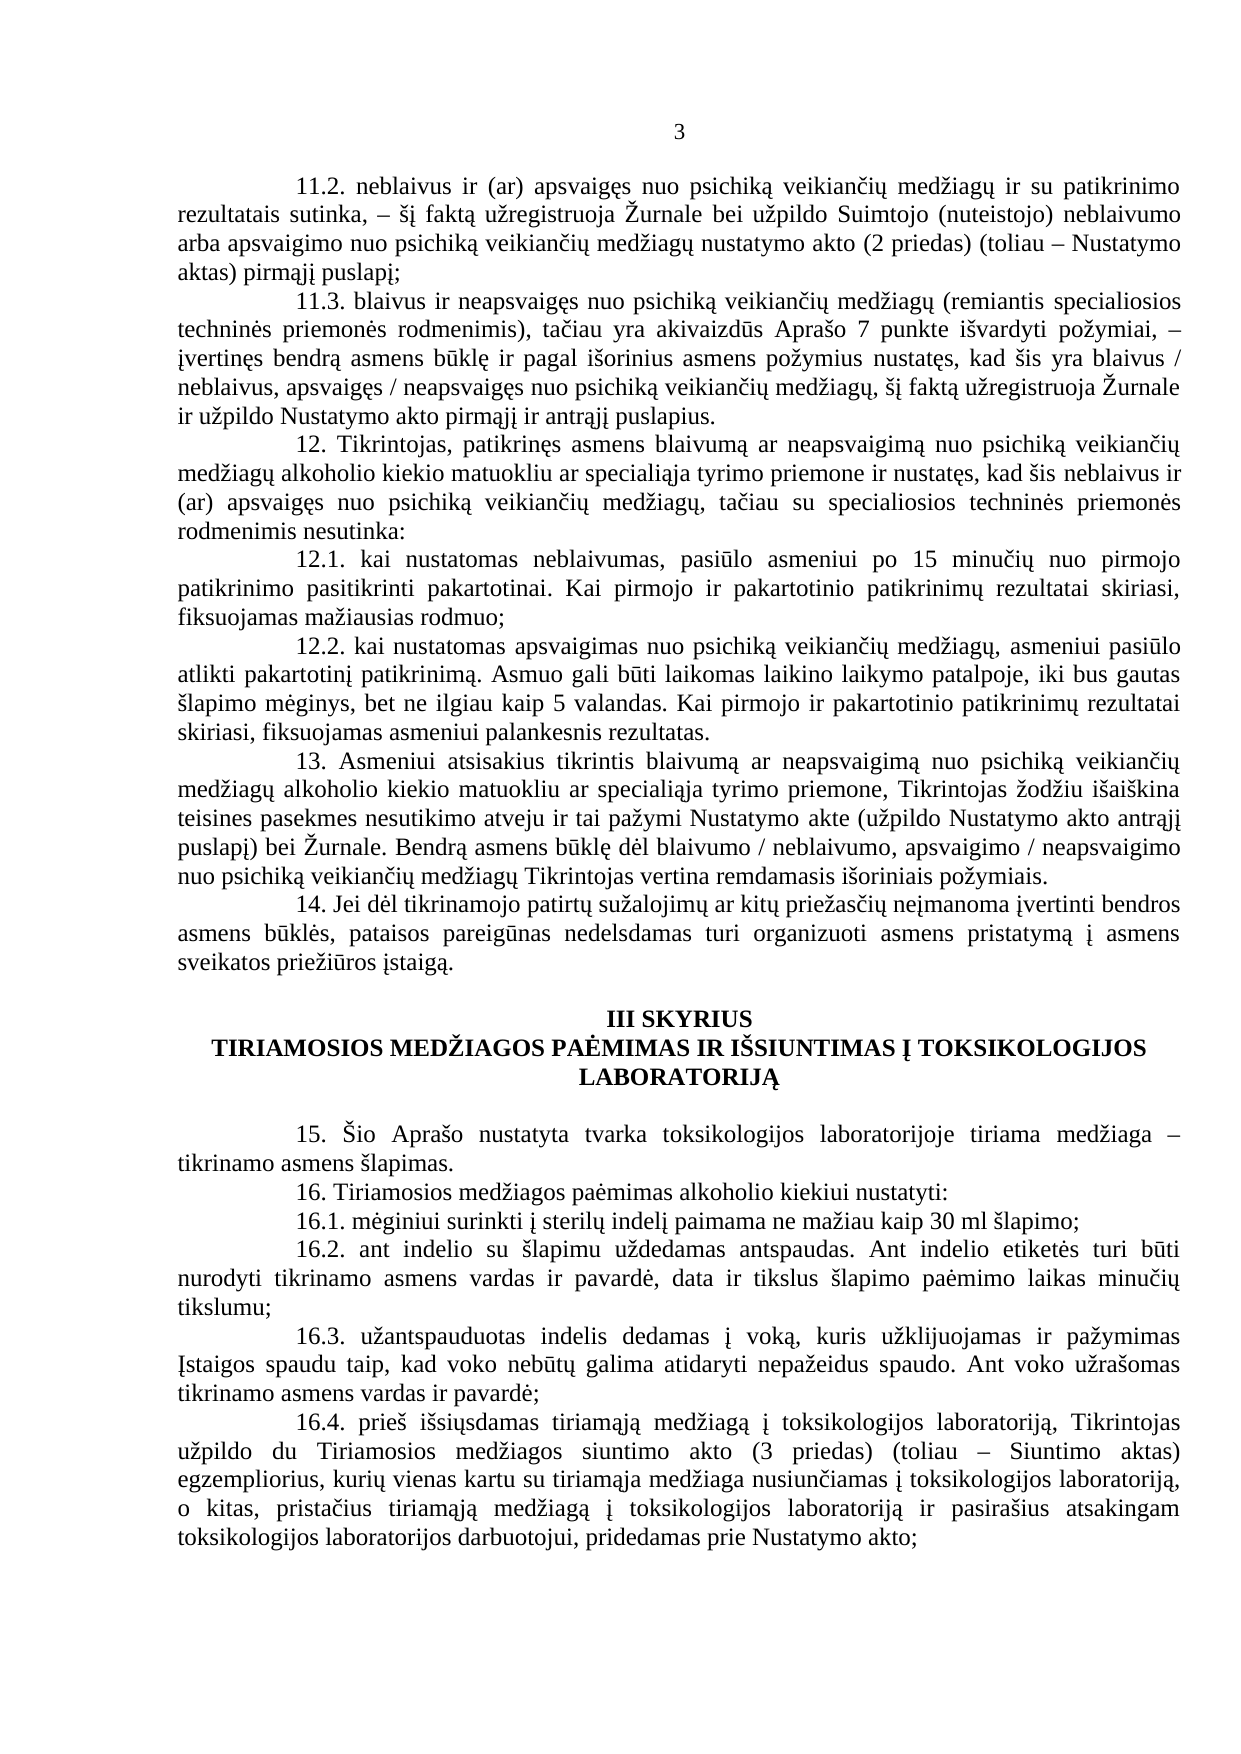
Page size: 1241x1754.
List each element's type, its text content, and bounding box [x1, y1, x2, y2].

text 12.1. kai nustatomas neblaivumas, pasiūlo asmeniui po 15 minučių nuo pirmojo patikrinimo pasitikrinti pakartotinai. Kai pirmojo ir pakartotinio patikrinimų rezultatai skiriasi, fiksuojamas mažiausias rodmuo; [177, 544, 1181, 631]
text 16.3. užantspauduotas indelis dedamas į voką, kuris užklijuojamas ir pažymimas Įstaigos spaudu taip, kad voko nebūtų galima atidaryti nepažeidus spaudo. Ant voko užrašomas tikrinamo asmens vardas ir pavardė; [177, 1321, 1181, 1407]
text TIRIAMOSIOS MEDŽIAGOS PAĖMIMAS IR IŠSIUNTIMAS Į TOKSIKOLOGIJOS LABORATORIJĄ [177, 1033, 1181, 1091]
text 15. Šio Aprašo nustatyta tvarka toksikologijos laboratorijoje tiriama medžiaga – tikrinamo asmens šlapimas. [177, 1119, 1181, 1177]
text 16. Tiriamosios medžiagos paėmimas alkoholio kiekiui nustatyti: [177, 1177, 1181, 1206]
text 11.3. blaivus ir neapsvaigęs nuo psichiką veikiančių medžiagų (remiantis specialiosios techninės priemonės rodmenimis), tačiau yra akivaizdūs Aprašo 7 punkte išvardyti požymiai, – įvertinęs bendrą asmens būklę ir pagal išorinius asmens požymius nustatęs, kad šis yra blaivus / neblaivus, apsvaigęs / neapsvaigęs nuo psichiką veikiančių medžiagų, šį faktą užregistruoja Žurnale ir užpildo Nustatymo akto pirmąjį ir antrąjį puslapius. [177, 286, 1181, 429]
text 13. Asmeniui atsisakius tikrintis blaivumą ar neapsvaigimą nuo psichiką veikiančių medžiagų alkoholio kiekio matuokliu ar specialiąja tyrimo priemone, Tikrintojas žodžiu išaiškina teisines pasekmes nesutikimo atveju ir tai pažymi Nustatymo akte (užpildo Nustatymo akto antrąjį puslapį) bei Žurnale. Bendrą asmens būklę dėl blaivumo / neblaivumo, apsvaigimo / neapsvaigimo nuo psichiką veikiančių medžiagų Tikrintojas vertina remdamasis išoriniais požymiais. [177, 746, 1181, 889]
text 14. Jei dėl tikrinamojo patirtų sužalojimų ar kitų priežasčių neįmanoma įvertinti bendros asmens būklės, pataisos pareigūnas nedelsdamas turi organizuoti asmens pristatymą į asmens sveikatos priežiūros įstaigą. [177, 889, 1181, 976]
text 12.2. kai nustatomas apsvaigimas nuo psichiką veikiančių medžiagų, asmeniui pasiūlo atlikti pakartotinį patikrinimą. Asmuo gali būti laikomas laikino laikymo patalpoje, iki bus gautas šlapimo mėginys, bet ne ilgiau kaip 5 valandas. Kai pirmojo ir pakartotinio patikrinimų rezultatai skiriasi, fiksuojamas asmeniui palankesnis rezultatas. [177, 631, 1181, 746]
text 16.2. ant indelio su šlapimu uždedamas antspaudas. Ant indelio etiketės turi būti nurodyti tikrinamo asmens vardas ir pavardė, data ir tikslus šlapimo paėmimo laikas minučių tikslumu; [177, 1234, 1181, 1321]
text 12. Tikrintojas, patikrinęs asmens blaivumą ar neapsvaigimą nuo psichiką veikiančių medžiagų alkoholio kiekio matuokliu ar specialiąja tyrimo priemone ir nustatęs, kad šis neblaivus ir (ar) apsvaigęs nuo psichiką veikiančių medžiagų, tačiau su specialiosios techninės priemonės rodmenimis nesutinka: [177, 429, 1181, 544]
text III SKYRIUS [177, 1004, 1181, 1033]
text 16.1. mėginiui surinkti į sterilų indelį paimama ne mažiau kaip 30 ml šlapimo; [177, 1206, 1181, 1234]
text 11.2. neblaivus ir (ar) apsvaigęs nuo psichiką veikiančių medžiagų ir su patikrinimo rezultatais sutinka, – šį faktą užregistruoja Žurnale bei užpildo Suimtojo (nuteistojo) neblaivumo arba apsvaigimo nuo psichiką veikiančių medžiagų nustatymo akto (2 priedas) (toliau – Nustatymo aktas) pirmąjį puslapį; [177, 171, 1181, 286]
text 16.4. prieš išsiųsdamas tiriamąją medžiagą į toksikologijos laboratoriją, Tikrintojas užpildo du Tiriamosios medžiagos siuntimo akto (3 priedas) (toliau – Siuntimo aktas) egzempliorius, kurių vienas kartu su tiriamąja medžiaga nusiunčiamas į toksikologijos laboratoriją, o kitas, pristačius tiriamąją medžiagą į toksikologijos laboratoriją ir pasirašius atsakingam toksikologijos laboratorijos darbuotojui, pridedamas prie Nustatymo akto; [177, 1407, 1181, 1551]
